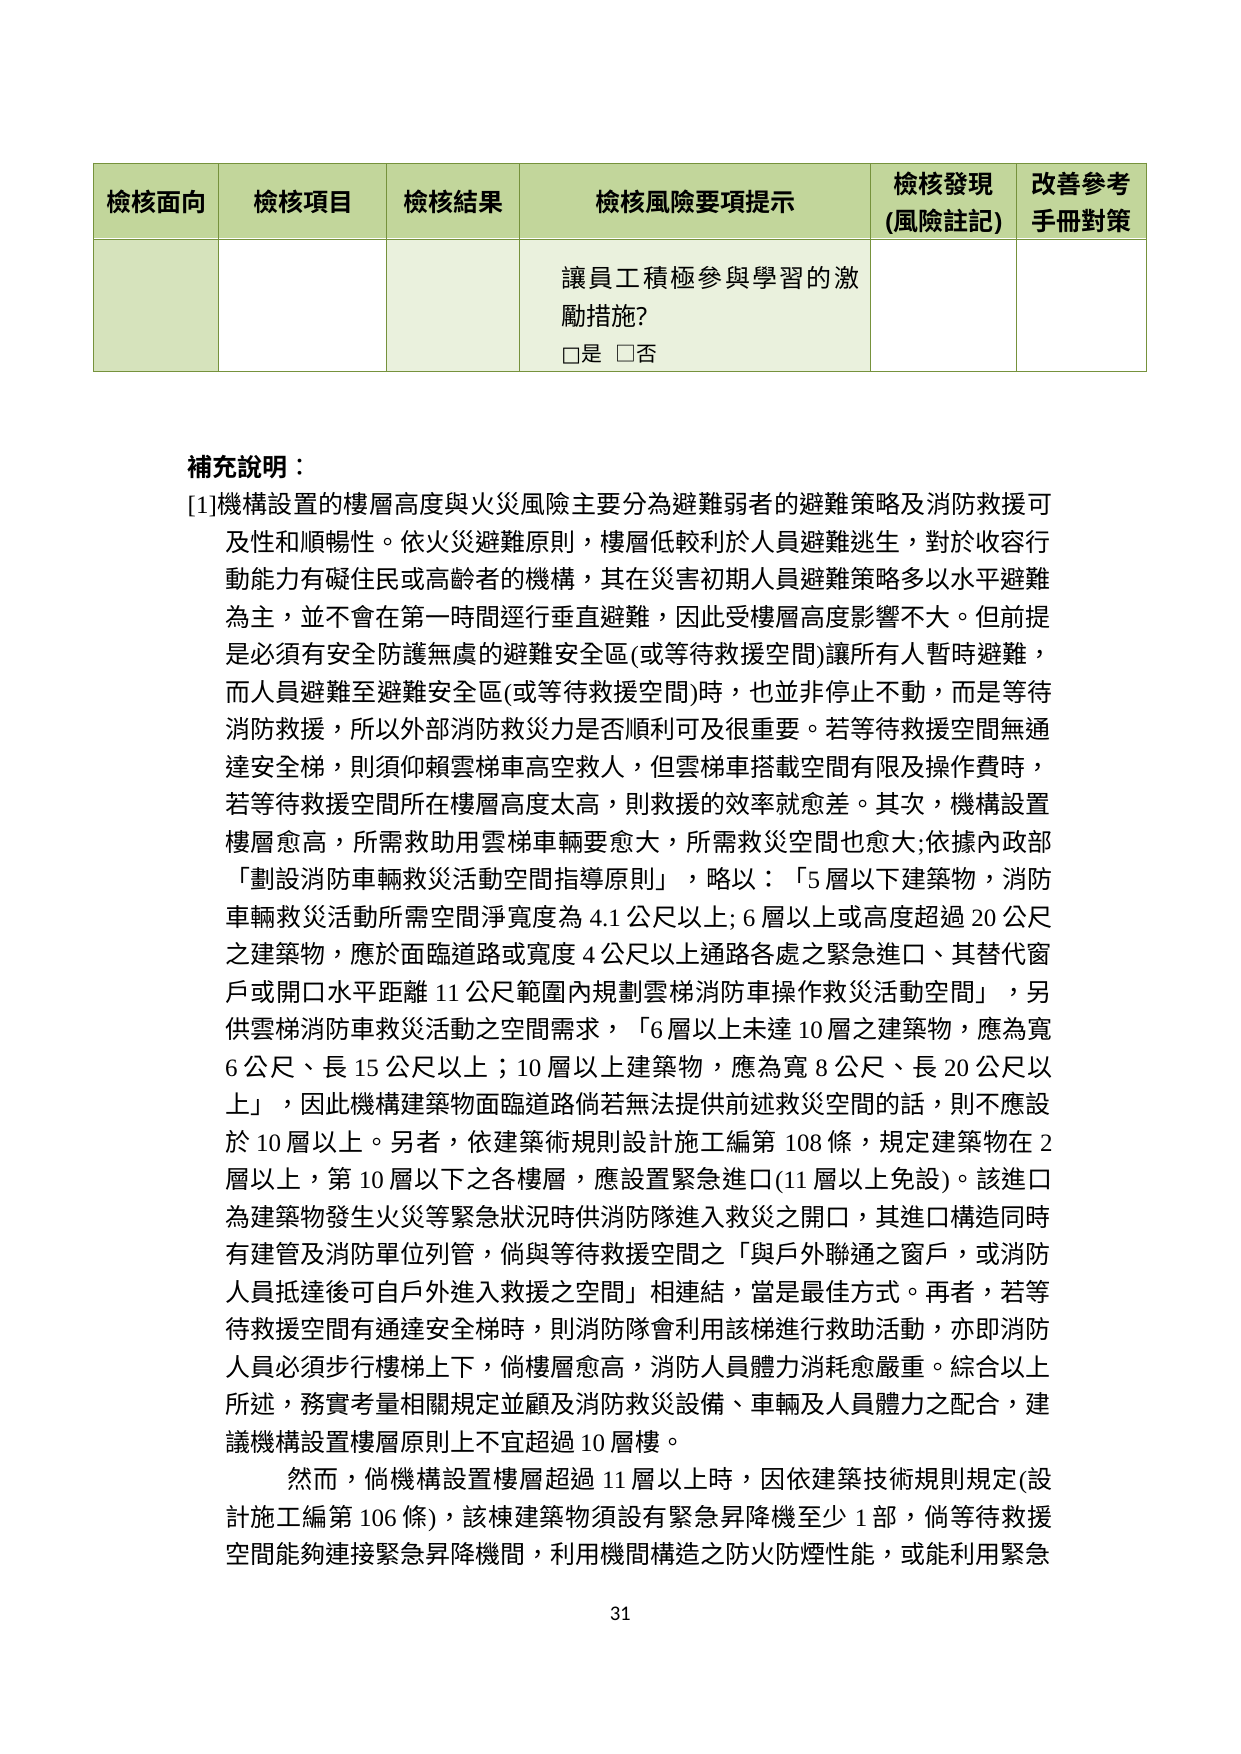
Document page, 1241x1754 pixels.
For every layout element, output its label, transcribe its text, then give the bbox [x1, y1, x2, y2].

text 補充說明： [187, 447, 1053, 484]
table_cell [94, 240, 218, 371]
table_header 檢核項目 [219, 164, 386, 238]
table_cell [871, 240, 1016, 371]
table_header 檢核風險要項提示 [520, 164, 870, 238]
table_cell [219, 240, 386, 371]
table_header 檢核發現(風險註記) [871, 164, 1016, 238]
table_header 改善參考手冊對策 [1017, 164, 1146, 238]
text 然而，倘機構設置樓層超過11層以上時，因依建築技術規則規定(設計施工編第106條)，該棟建築物須設有緊急昇降機至少1部，倘等待救援空間能夠連接緊急昇降機間，利用機間構造之防火防煙性能，或能利用緊急 [187, 1459, 1053, 1572]
table_header 檢核結果 [387, 164, 519, 238]
table_header 檢核面向 [94, 164, 218, 238]
table_cell 讓員工積極參與學習的激勵措施? □是 □否 [520, 240, 870, 371]
text [1]機構設置的樓層高度與火災風險主要分為避難弱者的避難策略及消防救援可及性和順暢性。依火災避難原則，樓層低較利於人員避難逃生，對於收容行動能力有礙住民或高齡者的機構，其在災害初期人員避難策略多以水平避難為主，並不會在第一時間逕行垂直避難，因此受樓層高度影響不大。但前提是必須有安全防護無虞的避難安全區(或等待救援空間)讓所有人暫時避難，而人員避難至避難安全區(或等待救援空間)時，也並非停止不動，而是等待消防救援，所以外部消防救災力是否順利可及很重要。若等待救援空間無通達安全梯，則須仰賴雲梯車高空救人，但雲梯車搭載空間有限及操作費時，若等待救援空間所在樓層高度太高，則救援的效率就愈差。其次，機構設置樓層愈高，所需救助用雲梯車輛要愈大，所需救災空間也愈大;依據內政部「劃設消防車輛救災活動空間指導原則」，略以：「5層以下建築物，消防車輛救災活動所需空間淨寬度為4.1公尺以上; 6層以上或高度超過20公尺之建築物，應於面臨道路或寬度4公尺以上通路各處之緊急進口、其替代窗戶或開口水平距離11公尺範圍內規劃雲梯消防車操作救災活動空間」，另供雲梯消防車救災活動之空間需求，「6層以上未達10層之建築物，應為寬6公尺、長15公尺以上；10層以上建築物，應為寬8公尺、長20公尺以上」，因此機構建築物面臨道路倘若無法提供前述救災空間的話，則不應設於10層以上。另者，依建築術規則設計施工編第108條，規定建築物在2層以上，第10層以下之各樓層，應設置緊急進口(11層以上免設)。該進口為建築物發生火災等緊急狀況時供消防隊進入救災之開口，其進口構造同時有建管及消防單位列管，倘與等待救援空間之「與戶外聯通之窗戶，或消防人員抵達後可自戶外進入救援之空間」相連結，當是最佳方式。再者，若等待救援空間有通達安全梯時，則消防隊會利用該梯進行救助活動，亦即消防人員必須步行樓梯上下，倘樓層愈高，消防人員體力消耗愈嚴重。綜合以上所述，務實考量相關規定並顧及消防救災設備、車輛及人員體力之配合，建議機構設置樓層原則上不宜超過10層樓。 [187, 484, 1053, 1459]
table_cell [387, 240, 519, 371]
table_cell [1017, 240, 1146, 371]
